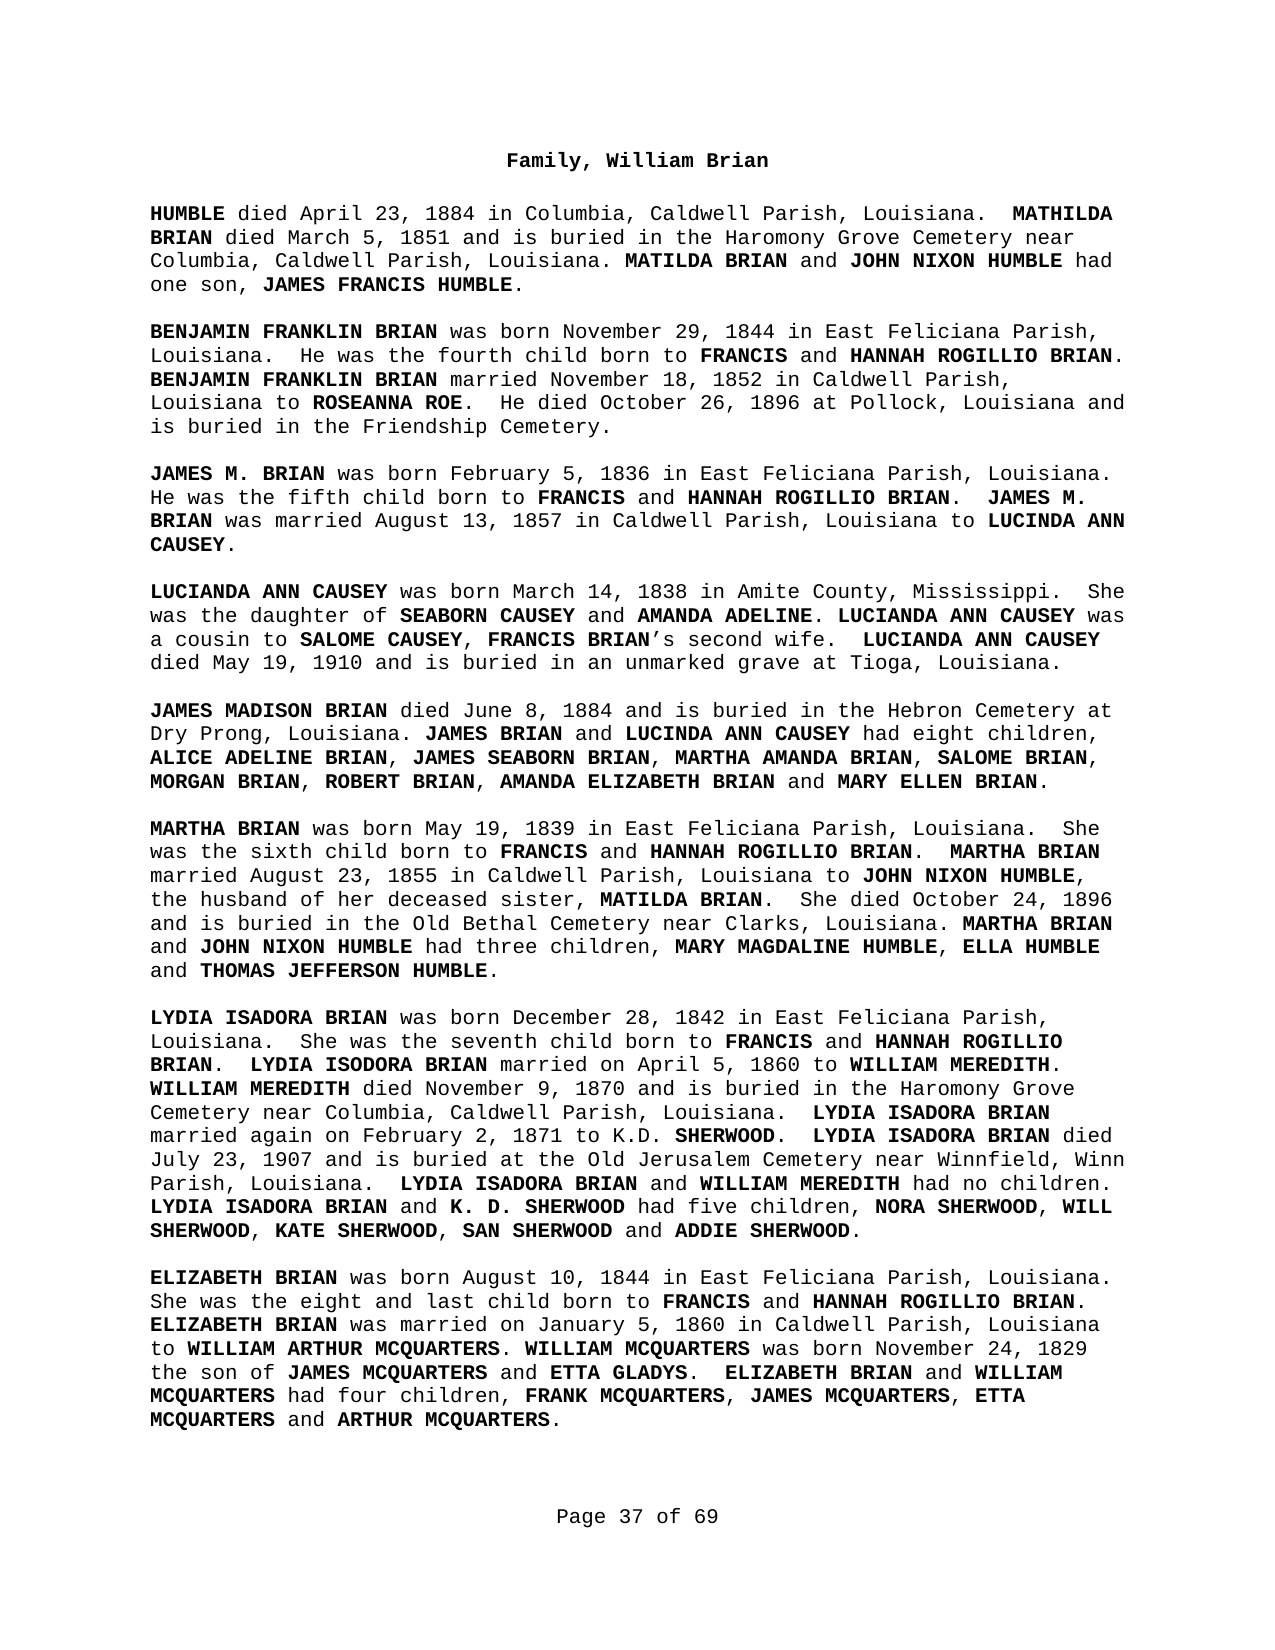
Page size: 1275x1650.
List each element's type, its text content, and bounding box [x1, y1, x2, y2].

text Lucianda Ann Causey was born March 14, 1838 in Amite County, Mississippi. She was the daughter of Seaborn Causey and Amanda Adeline. Lucianda Ann Causey was a cousin to Salome Causey, Francis Brian’s second wife. Lucianda Ann Causey died May 19, 1910 and is buried in an unmarked grave at Tioga, Louisiana. [150, 581, 1125, 676]
text Martha Brian was born May 19, 1839 in East Feliciana Parish, Louisiana. She was the sixth child born to Francis and Hannah Rogillio Brian. Martha Brian married August 23, 1855 in Caldwell Parish, Louisiana to John Nixon Humble, the husband of her deceased sister, Matilda Brian. She died October 24, 1896 and is buried in the Old Bethal Cemetery near Clarks, Louisiana. Martha Brian and John Nixon Humble had three children, Mary Magdaline Humble, Ella Humble and Thomas Jefferson Humble. [150, 818, 1125, 983]
text James Madison Brian died June 8, 1884 and is buried in the Hebron Cemetery at Dry Prong, Louisiana. James Brian and Lucinda Ann Causey had eight children, Alice Adeline Brian, James Seaborn Brian, Martha Amanda Brian, Salome Brian, Morgan Brian, Robert Brian, Amanda Elizabeth Brian and Mary Ellen Brian. [150, 700, 1125, 794]
text Lydia Isadora Brian was born December 28, 1842 in East Feliciana Parish, Louisiana. She was the seventh child born to Francis and Hannah Rogillio Brian. Lydia Isodora Brian married on April 5, 1860 to William Meredith. William Meredith died November 9, 1870 and is buried in the Haromony Grove Cemetery near Columbia, Caldwell Parish, Louisiana. Lydia Isadora Brian married again on February 2, 1871 to K.D. Sherwood. Lydia Isadora Brian died July 23, 1907 and is buried at the Old Jerusalem Cemetery near Winnfield, Winn Parish, Louisiana. Lydia Isadora Brian and William Meredith had no children. Lydia Isadora Brian and K. D. Sherwood had five children, Nora Sherwood, Will Sherwood, Kate Sherwood, San Sherwood and Addie Sherwood. [150, 1007, 1125, 1243]
text Humble died April 23, 1884 in Columbia, Caldwell Parish, Louisiana. Mathilda Brian died March 5, 1851 and is buried in the Haromony Grove Cemetery near Columbia, Caldwell Parish, Louisiana. Matilda Brian and John Nixon Humble had one son, James Francis Humble. [150, 203, 1125, 298]
text James M. Brian was born February 5, 1836 in East Feliciana Parish, Louisiana. He was the fifth child born to Francis and Hannah Rogillio Brian. James M. Brian was married August 13, 1857 in Caldwell Parish, Louisiana to Lucinda Ann Causey. [150, 463, 1125, 558]
text Benjamin Franklin Brian was born November 29, 1844 in East Feliciana Parish, Louisiana. He was the fourth child born to Francis and Hannah Rogillio Brian. Benjamin Franklin Brian married November 18, 1852 in Caldwell Parish, Louisiana to Roseanna Roe. He died October 26, 1896 at Pollock, Louisiana and is buried in the Friendship Cemetery. [150, 321, 1125, 439]
text Elizabeth Brian was born August 10, 1844 in East Feliciana Parish, Louisiana. She was the eight and last child born to Francis and Hannah Rogillio Brian. Elizabeth Brian was married on January 5, 1860 in Caldwell Parish, Louisiana to William Arthur McQuarters. William McQuarters was born November 24, 1829 the son of James McQuarters and Etta Gladys. Elizabeth Brian and William McQuarters had four children, Frank McQuarters, James McQuarters, Etta McQuarters and Arthur McQuarters. [150, 1267, 1125, 1433]
